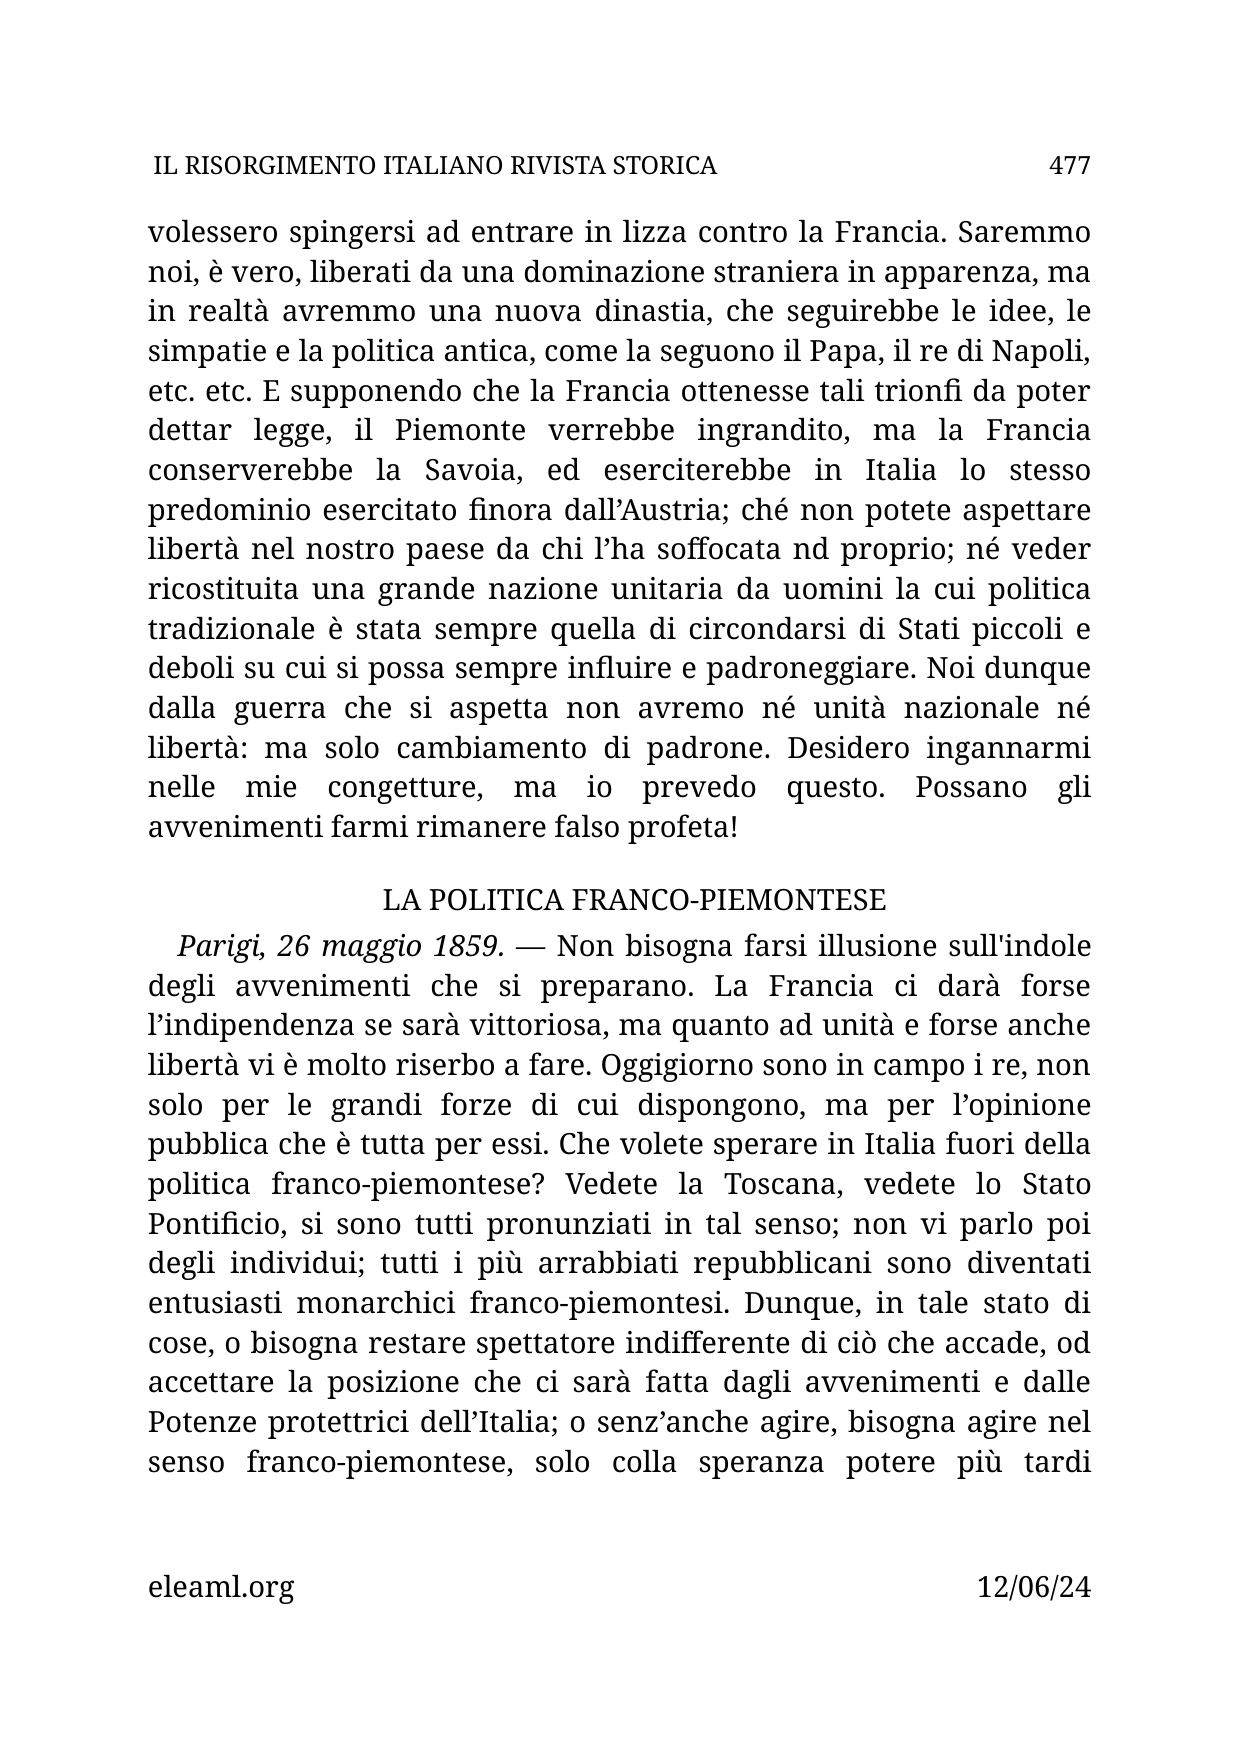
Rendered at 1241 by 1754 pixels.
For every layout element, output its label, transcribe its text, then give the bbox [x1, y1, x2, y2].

text Parigi, 26 maggio 1859. — Non bisogna farsi illusione sull'indole degli avvenimenti che si preparano. La Francia ci darà forse l’indipendenza se sarà vittoriosa, ma quanto ad unità e forse anche libertà vi è molto riserbo a fare. Oggigiorno sono in campo i re, non solo per le grandi forze di cui dispongono, ma per l’opinione pubblica che è tutta per essi. Che volete sperare in Italia fuori della politica franco-piemontese? Vedete la Toscana, vedete lo Stato Pontificio, si sono tutti pronunziati in tal senso; non vi parlo poi degli individui; tutti i più arrabbiati repubblicani sono diventati entusiasti monarchici franco-piemontesi. Dunque, in tale stato di cose, o bisogna restare spettatore indifferente di ciò che accade, od accettare la posizione che ci sarà fatta dagli avvenimenti e dalle Potenze protettrici dell’Italia; o senz’anche agire, bisogna agire nel senso franco-piemontese, solo colla speranza potere più tardi [148, 925, 1093, 1481]
subtitle LA POLITICA FRANCO-PIEMONTESE [148, 879, 1093, 919]
text volessero spingersi ad entrare in lizza contro la Francia. Saremmo noi, è vero, liberati da una dominazione straniera in apparenza, ma in realtà avremmo una nuova dinastia, che seguirebbe le idee, le simpatie e la politica antica, come la seguono il Papa, il re di Napoli, etc. etc. E supponendo che la Francia ottenesse tali trionfi da poter dettar legge, il Piemonte verrebbe ingrandito, ma la Francia conserverebbe la Savoia, ed eserciterebbe in Italia lo stesso predominio esercitato finora dall’Austria; ché non potete aspettare libertà nel nostro paese da chi l’ha soffocata nd proprio; né veder ricostituita una grande nazione unitaria da uomini la cui politica tradizionale è stata sempre quella di circondarsi di Stati piccoli e deboli su cui si possa sempre influire e padroneggiare. Noi dunque dalla guerra che si aspetta non avremo né unità nazionale né libertà: ma solo cambiamento di padrone. Desidero ingannarmi nelle mie congetture, ma io prevedo questo. Possano gli avvenimenti farmi rimanere falso profeta! [148, 211, 1093, 846]
